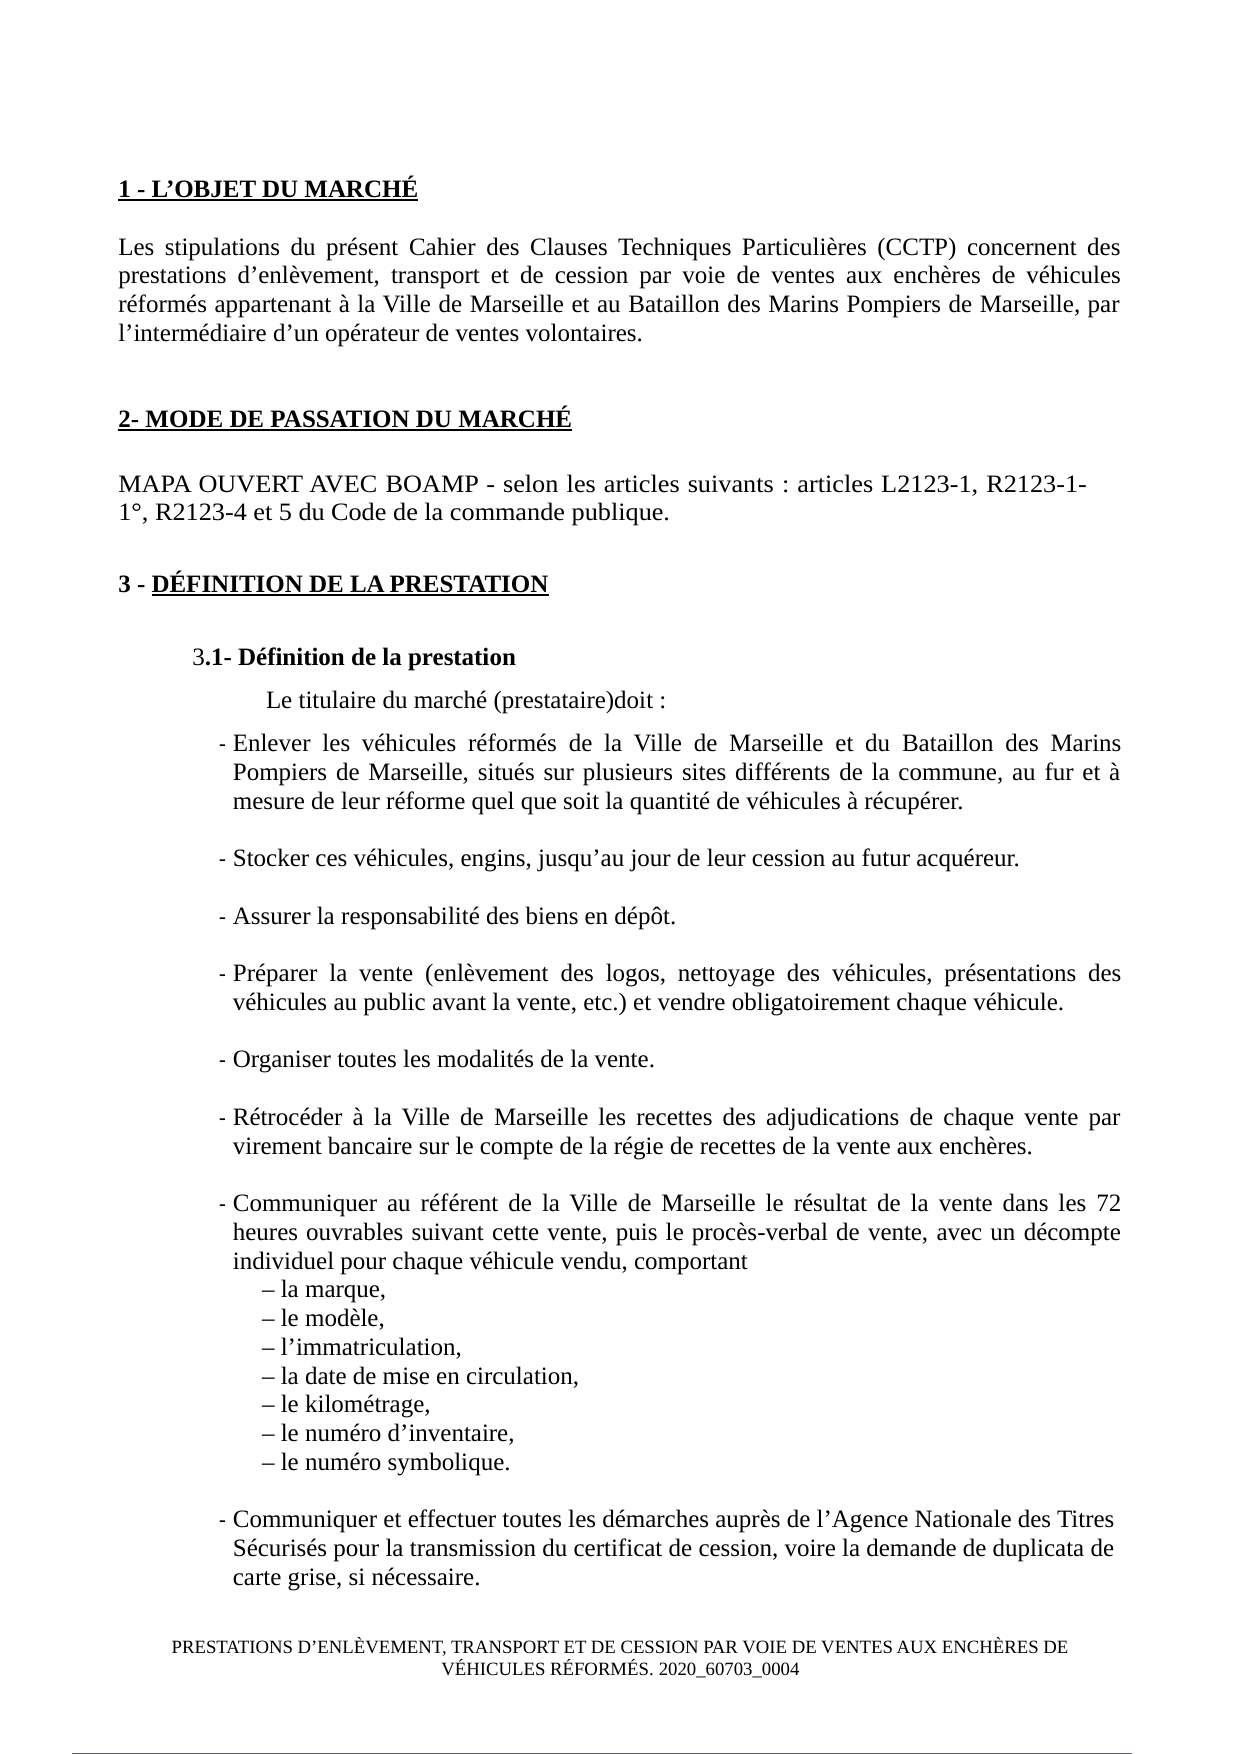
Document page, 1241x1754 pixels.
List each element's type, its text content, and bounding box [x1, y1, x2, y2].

text Les stipulations du présent Cahier des Clauses Techniques Particulières (CCTP) concernent des prestations d’enlèvement, transport et de cession par voie de ventes aux enchères de véhicules réformés appartenant à la Ville de Marseille et au Bataillon des Marins Pompiers de Marseille, par l’intermédiaire d’un opérateur de ventes volontaires. [118, 232, 1122, 347]
list Stocker ces véhicules, engins, jusqu’au jour de leur cession au futur acquéreur. [218, 843, 1122, 872]
list – le numéro symbolique. [262, 1447, 1122, 1476]
list Organiser toutes les modalités de la vente. [218, 1044, 1122, 1073]
text 2- MODE DE PASSATION DU MARCHÉ [118, 404, 1122, 433]
list – l’immatriculation, [262, 1332, 1122, 1361]
text MAPA OUVERT AVEC BOAMP - selon les articles suivants : articles L2123-1, R2123-1-1°, R2123-4 et 5 du Code de la commande publique. [118, 469, 1089, 526]
list Assurer la responsabilité des biens en dépôt. [218, 901, 1122, 929]
list Communiquer au référent de la Ville de Marseille le résultat de la vente dans les 72 heures ouvrables suivant cette vente, puis le procès-verbal de vente, avec un décompte individuel pour chaque véhicule vendu, comportant [218, 1188, 1122, 1274]
list Enlever les véhicules réformés de la Ville de Marseille et du Bataillon des Marins Pompiers de Marseille, situés sur plusieurs sites différents de la commune, au fur et à mesure de leur réforme quel que soit la quantité de véhicules à récupérer. [218, 728, 1122, 814]
list – le kilométrage, [262, 1389, 1122, 1418]
text 1 - L’OBJET DU MARCHÉ [118, 174, 1122, 203]
list – le numéro d’inventaire, [262, 1418, 1122, 1447]
text 3.1- Définition de la prestation [118, 642, 1122, 670]
list Rétrocéder à la Ville de Marseille les recettes des adjudications de chaque vente par virement bancaire sur le compte de la régie de recettes de la vente aux enchères. [218, 1102, 1122, 1159]
list – la marque, [262, 1274, 1122, 1303]
list Préparer la vente (enlèvement des logos, nettoyage des véhicules, présentations des véhicules au public avant la vente, etc.) et vendre obligatoirement chaque véhicule. [218, 958, 1122, 1016]
text Le titulaire du marché (prestataire)doit : [118, 685, 1122, 714]
list – le modèle, [262, 1303, 1122, 1332]
list Communiquer et effectuer toutes les démarches auprès de l’Agence Nationale des Titres Sécurisés pour la transmission du certificat de cession, voire la demande de duplicata de carte grise, si nécessaire. [218, 1504, 1122, 1591]
text 3 - DÉFINITION DE LA PRESTATION [118, 569, 1122, 598]
list – la date de mise en circulation, [262, 1361, 1122, 1389]
